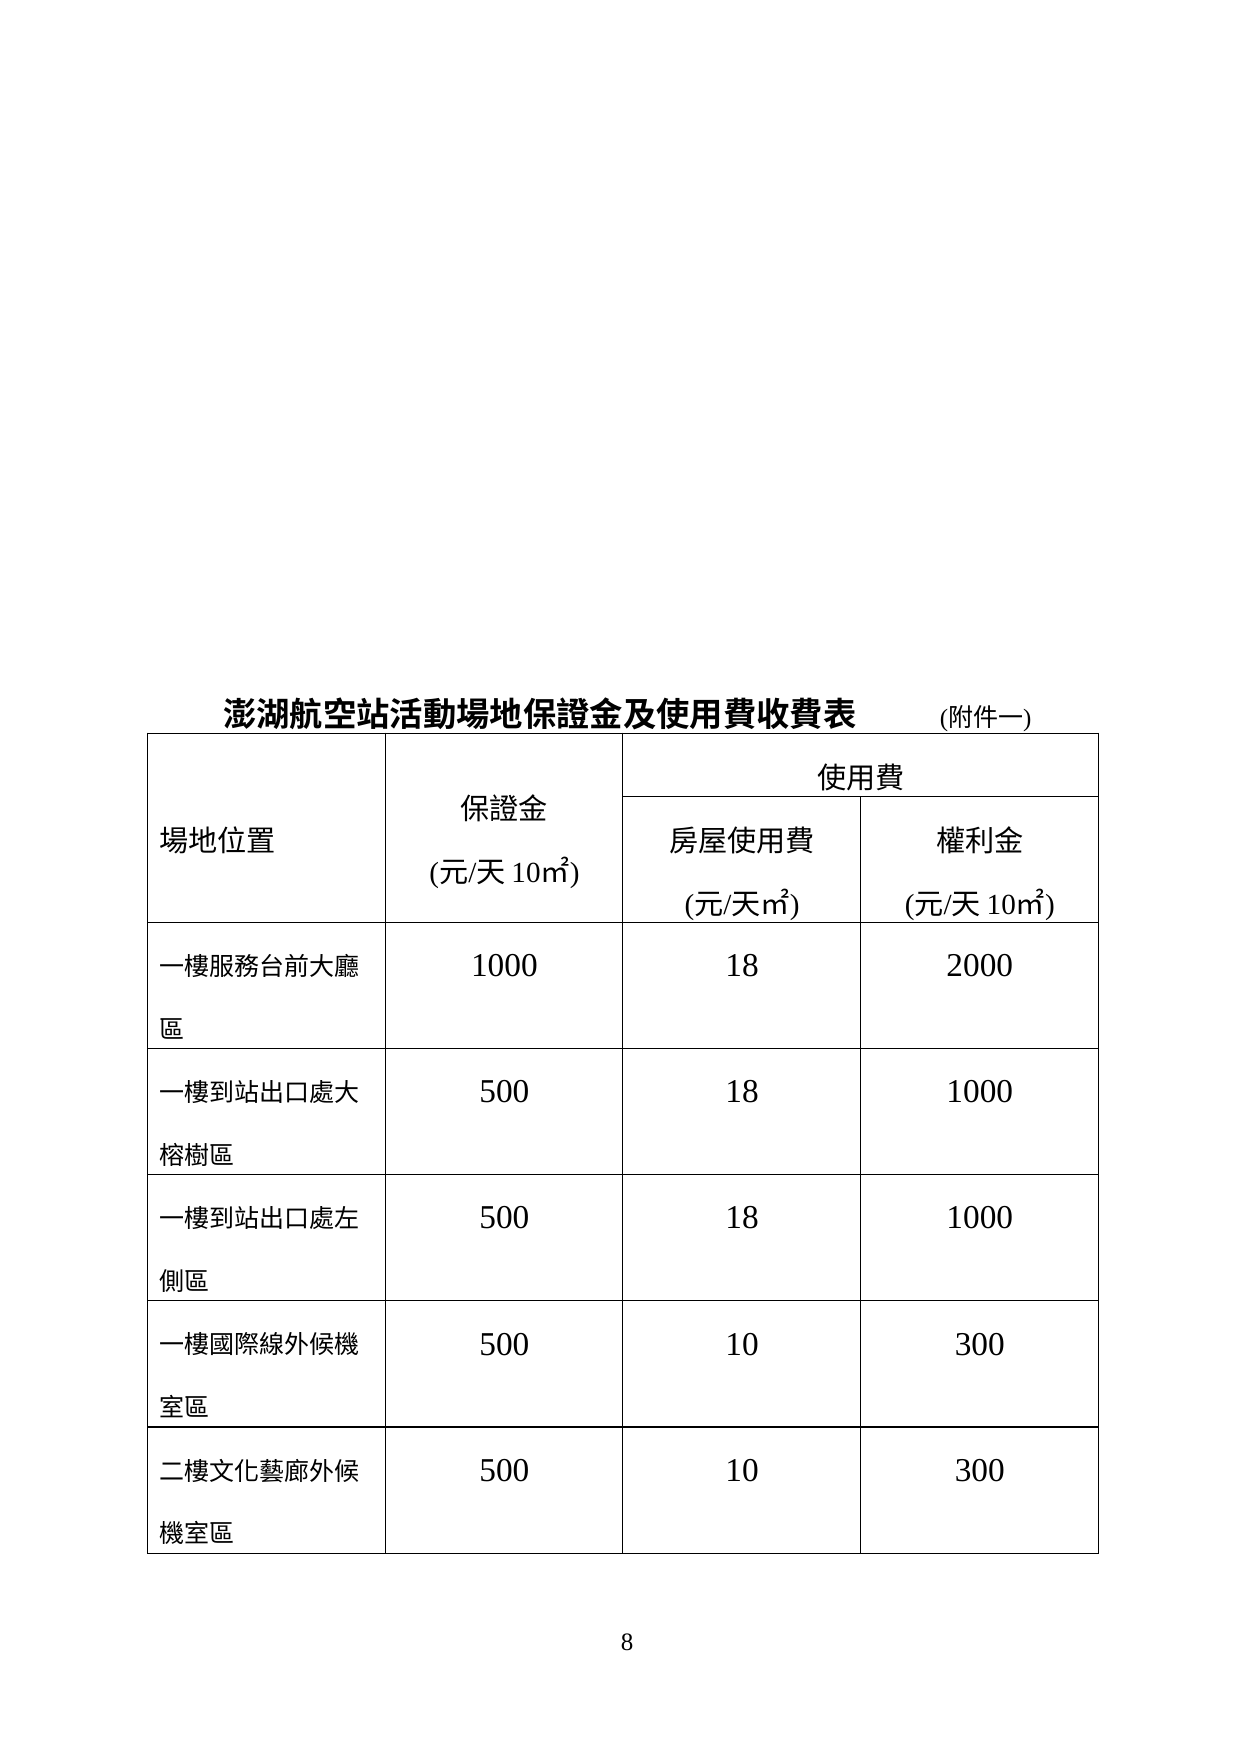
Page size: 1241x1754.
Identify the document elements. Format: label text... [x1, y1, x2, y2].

table_header 使用費 [623, 734, 1098, 796]
table_cell 300 [861, 1301, 1098, 1426]
table_header 場地位置 [148, 734, 385, 922]
table_cell 一樓到站出口處左側區 [148, 1175, 385, 1300]
table_cell 18 [623, 1049, 860, 1174]
table_cell 500 [386, 1301, 622, 1426]
table_cell 500 [386, 1175, 622, 1300]
table_cell 1000 [861, 1049, 1098, 1174]
table_cell 二樓文化藝廊外候機室區 [148, 1428, 385, 1552]
table_header 保證金 (元/天10㎡) [386, 734, 622, 922]
table_cell 1000 [861, 1175, 1098, 1300]
table_cell 300 [861, 1428, 1098, 1552]
table_cell 一樓到站出口處大榕樹區 [148, 1049, 385, 1174]
table_cell 權利金 (元/天10㎡) [861, 797, 1098, 922]
table_cell 一樓國際線外候機室區 [148, 1301, 385, 1426]
table_cell 1000 [386, 923, 622, 1048]
table_cell 2000 [861, 923, 1098, 1048]
table_cell 500 [386, 1049, 622, 1174]
table_cell 500 [386, 1428, 622, 1552]
text 澎湖航空站活動場地保證金及使用費收費表 (附件一) [148, 670, 1106, 733]
table_cell 10 [623, 1428, 860, 1552]
table_cell 18 [623, 1175, 860, 1300]
table_cell 一樓服務台前大廳區 [148, 923, 385, 1048]
table_cell 10 [623, 1301, 860, 1426]
table_cell 房屋使用費 (元/天㎡) [623, 797, 860, 922]
table_cell 18 [623, 923, 860, 1048]
